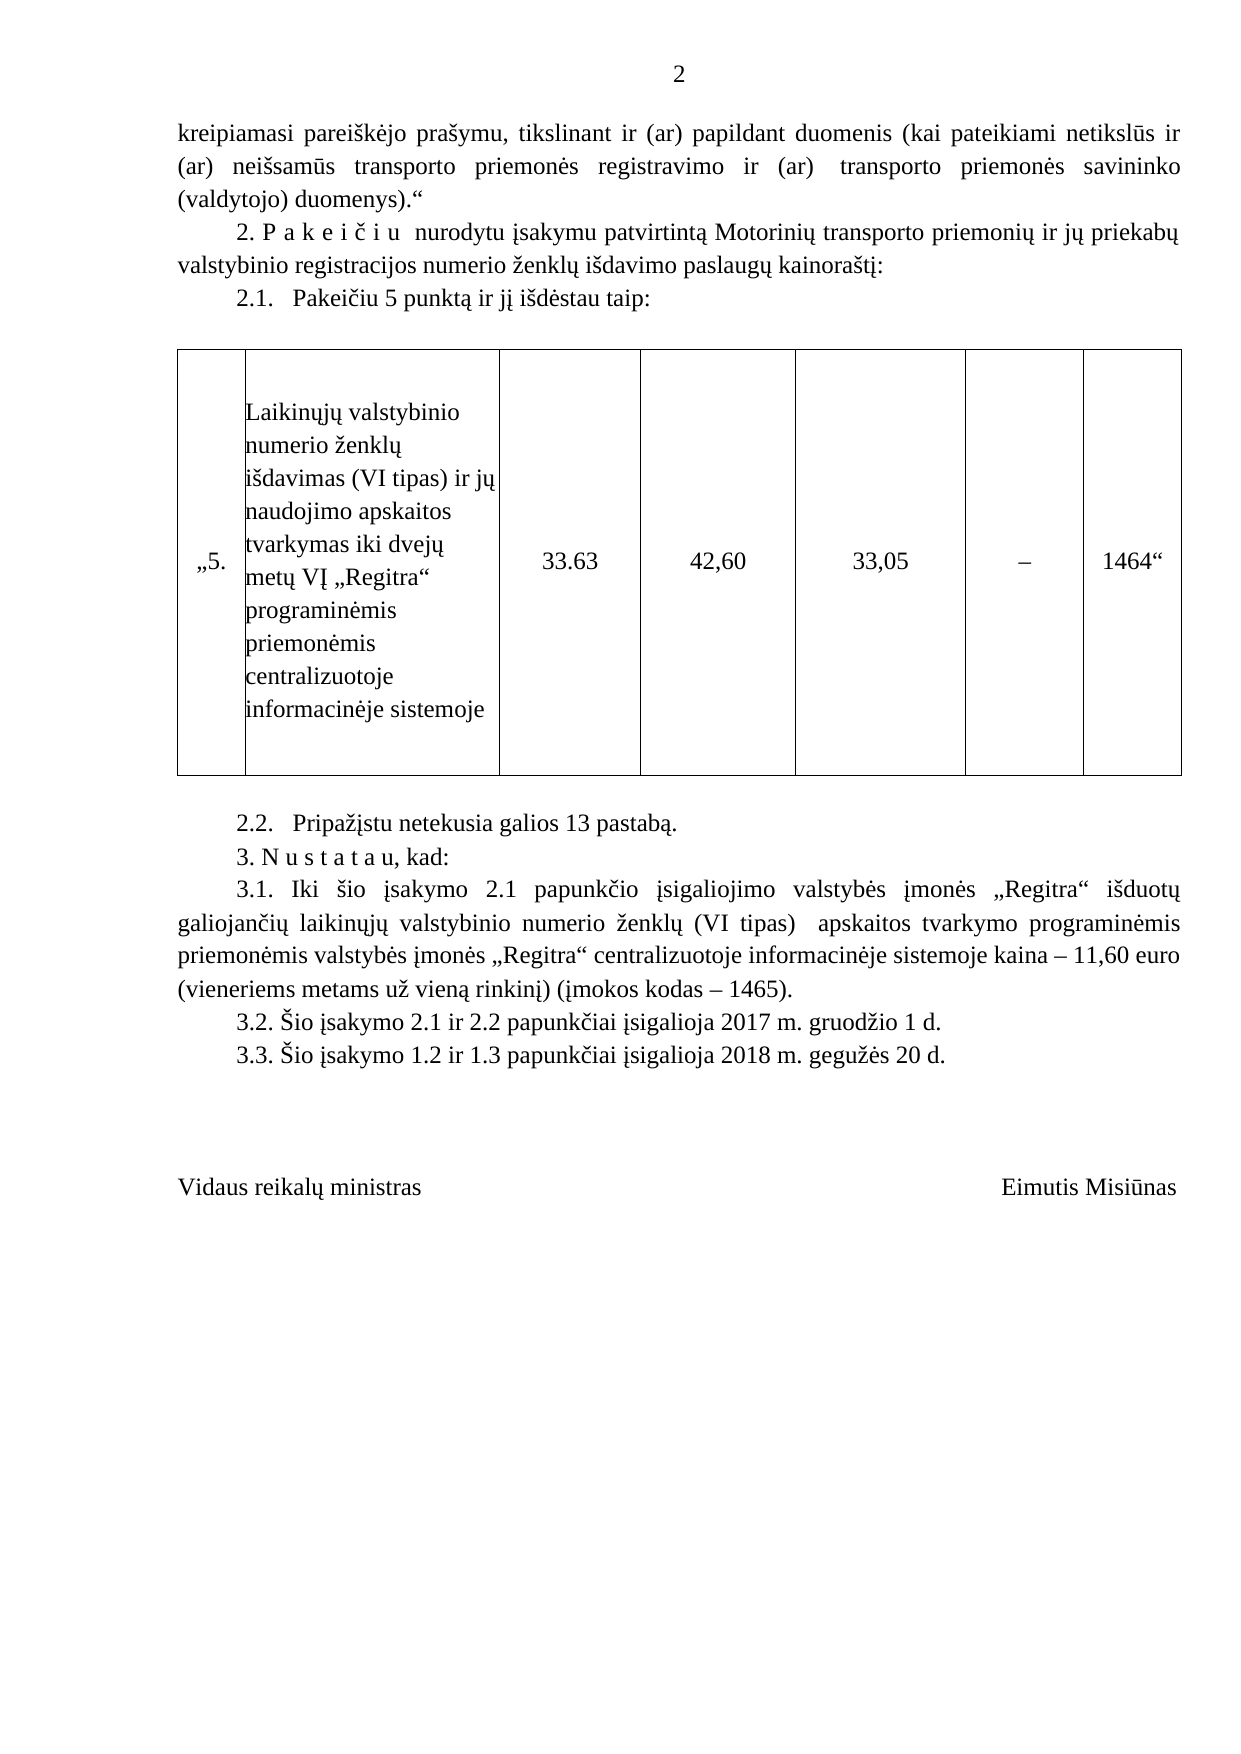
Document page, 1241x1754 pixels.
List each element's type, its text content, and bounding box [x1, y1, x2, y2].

table_header – [966, 350, 1083, 774]
text 2.1. Pakeičiu 5 punktą ir jį išdėstau taip: [177, 283, 1181, 312]
text 3.2. Šio įsakymo 2.1 ir 2.2 papunkčiai įsigalioja 2017 m. gruodžio 1 d. [177, 1007, 1181, 1035]
table_header „5. [178, 350, 245, 774]
text 3.1. Iki šio įsakymo 2.1 papunkčio įsigaliojimo valstybės įmonės „Regitra“ išduotų galiojančių laikinųjų valstybinio numerio ženklų (VI tipas) apskaitos tvarkymo programinėmis priemonėmis valstybės įmonės „Regitra“ centralizuotoje informacinėje sistemoje kaina – 11,60 euro (vieneriems metams už vieną rinkinį) (įmokos kodas – 1465). [177, 874, 1181, 1002]
text 3.3. Šio įsakymo 1.2 ir 1.3 papunkčiai įsigalioja 2018 m. gegužės 20 d. [177, 1040, 1181, 1068]
table_header 42,60 [641, 350, 795, 774]
text kreipiamasi pareiškėjo prašymu, tikslinant ir (ar) papildant duomenis (kai pateikiami netikslūs ir (ar) neišsamūs transporto priemonės registravimo ir (ar) transporto priemonės savininko (valdytojo) duomenys).“ [177, 118, 1181, 213]
table_header 33.63 [500, 350, 640, 774]
table_header 33,05 [796, 350, 965, 774]
table_header 1464“ [1084, 350, 1181, 774]
text Vidaus reikalų ministras Eimutis Misiūnas [177, 1172, 1181, 1201]
text 2.2. Pripažįstu netekusia galios 13 pastabą. [177, 808, 1181, 837]
text 3. N u s t a t a u, kad: [177, 842, 1181, 870]
text 2. P a k e i č i u nurodytu įsakymu patvirtintą Motorinių transporto priemonių ir jų priekabų valstybinio registracijos numerio ženklų išdavimo paslaugų kainoraštį: [177, 217, 1181, 279]
table_header Laikinųjų valstybinio numerio ženklų išdavimas (VI tipas) ir jų naudojimo apskaitos tvarkymas iki dvejų metų VĮ „Regitra“ programinėmis priemonėmis centralizuotoje informacinėje sistemoje [246, 350, 499, 774]
